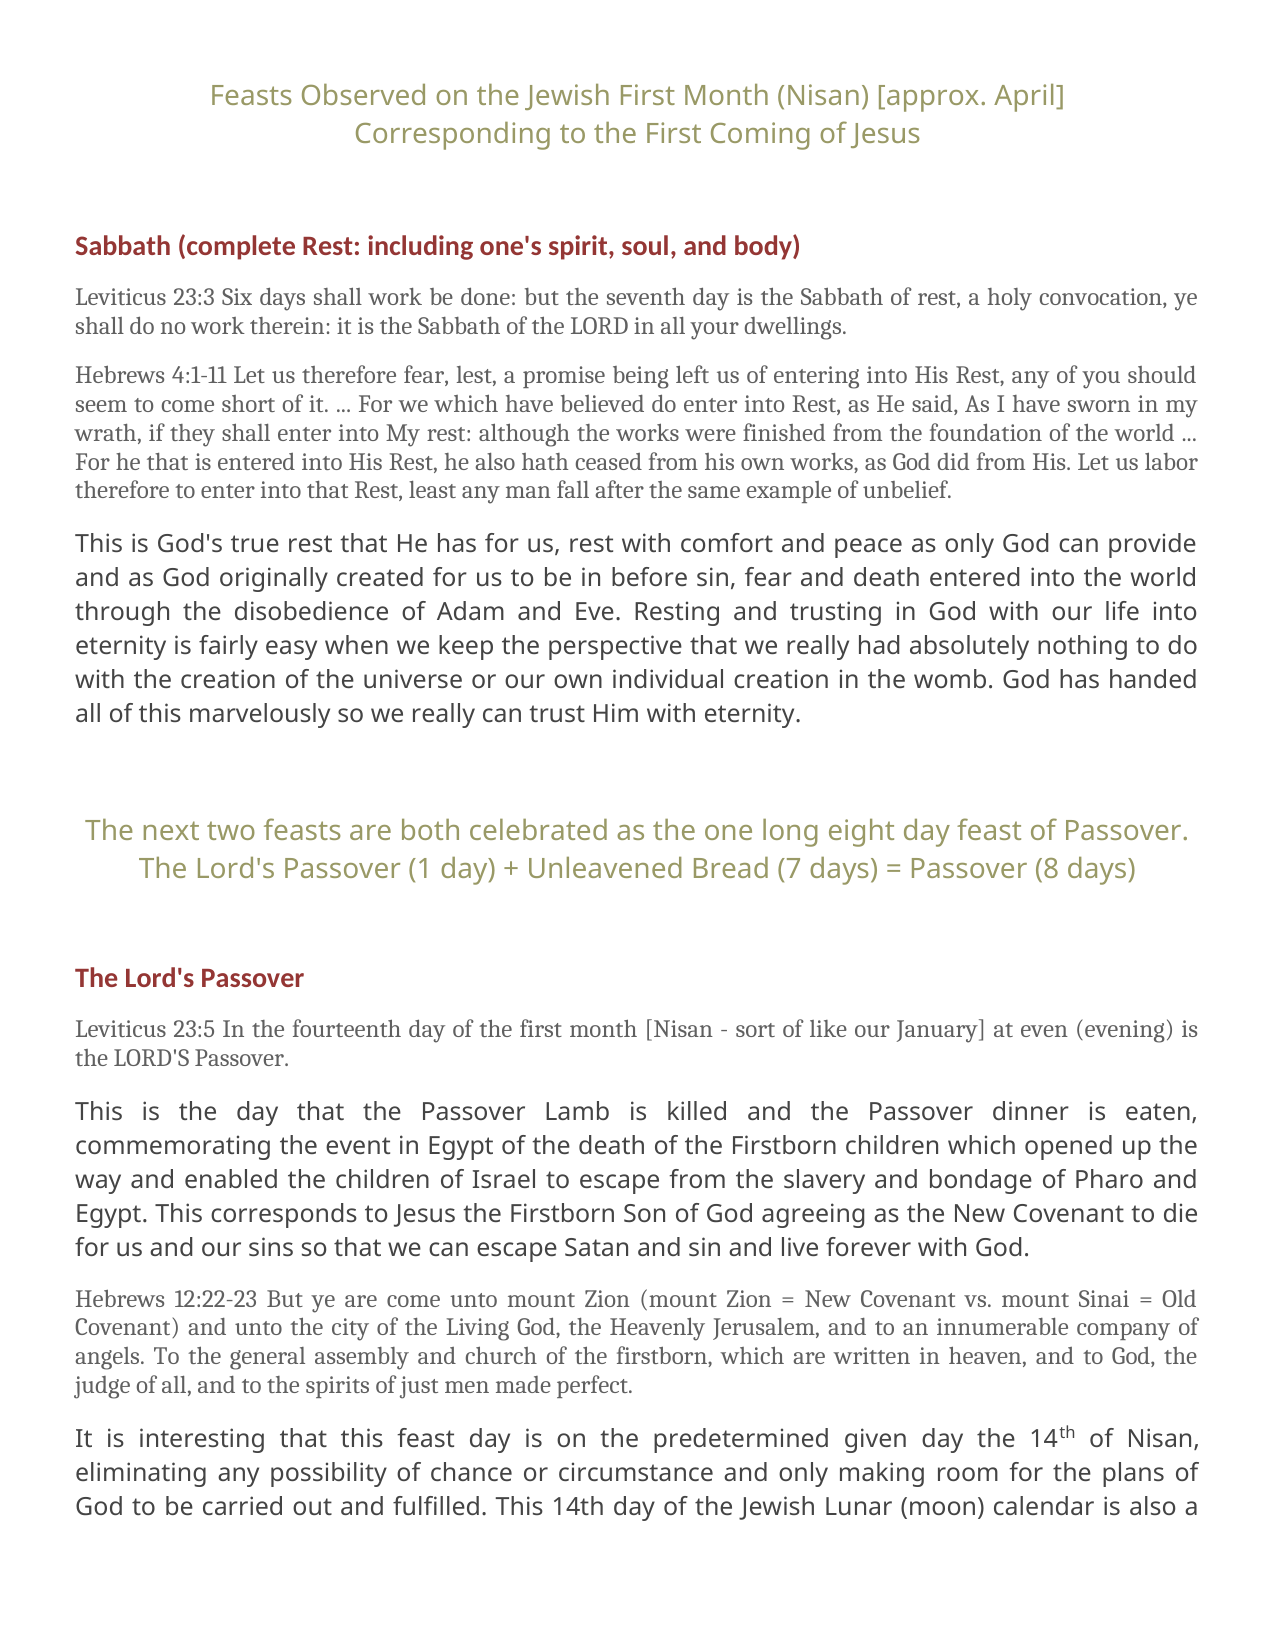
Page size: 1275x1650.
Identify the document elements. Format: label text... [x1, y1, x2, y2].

text Sabbath (complete Rest: including one's spirit, soul, and body) [75, 228, 1200, 262]
text The next two feasts are both celebrated as the one long eight day feast of Passover. The Lord's Passover (1 day) + Unleavened Bread (7 days) = Passover (8 days) [75, 810, 1200, 887]
text Leviticus 23:5 In the fourteenth day of the first month [Nisan - sort of like our January] at even (evening) is the LORD'S Passover. [75, 1015, 1200, 1072]
text This is the day that the Passover Lamb is killed and the Passover dinner is eaten, commemorating the event in Egypt of the death of the Firstborn children which opened up the way and enabled the children of Israel to escape from the slavery and bondage of Pharo and Egypt. This corresponds to Jesus the Firstborn Son of God agreeing as the New Covenant to die for us and our sins so that we can escape Satan and sin and live forever with God. [75, 1093, 1200, 1264]
text Hebrews 12:22-23 But ye are come unto mount Zion (mount Zion = New Covenant vs. mount Sinai = Old Covenant) and unto the city of the Living God, the Heavenly Jerusalem, and to an innumerable company of angels. To the general assembly and church of the firstborn, which are written in heaven, and to God, the judge of all, and to the spirits of just men made perfect. [75, 1284, 1200, 1399]
text Feasts Observed on the Jewish First Month (Nisan) [approx. April] Corresponding to the First Coming of Jesus [75, 75, 1200, 152]
text The Lord's Passover [75, 960, 1200, 994]
text This is God's true rest that He has for us, rest with comfort and peace as only God can provide and as God originally created for us to be in before sin, fear and death entered into the world through the disobedience of Adam and Eve. Resting and trusting in God with our life into eternity is fairly easy when we keep the perspective that we really had absolutely nothing to do with the creation of the universe or our own individual creation in the womb. God has handed all of this marvelously so we really can trust Him with eternity. [75, 526, 1200, 730]
text It is interesting that this feast day is on the predetermined given day the 14th of Nisan, eliminating any possibility of chance or circumstance and only making room for the plans of God to be carried out and fulfilled. This 14th day of the Jewish Lunar (moon) calendar is also a [75, 1420, 1200, 1522]
text Leviticus 23:3 Six days shall work be done: but the seventh day is the Sabbath of rest, a holy convocation, ye shall do no work therein: it is the Sabbath of the LORD in all your dwellings. [75, 283, 1200, 340]
text Hebrews 4:1-11 Let us therefore fear, lest, a promise being left us of entering into His Rest, any of you should seem to come short of it. ... For we which have believed do enter into Rest, as He said, As I have sworn in my wrath, if they shall enter into My rest: although the works were finished from the foundation of the world ... For he that is entered into His Rest, he also hath ceased from his own works, as God did from His. Let us labor therefore to enter into that Rest, least any man fall after the same example of unbelief. [75, 361, 1200, 505]
